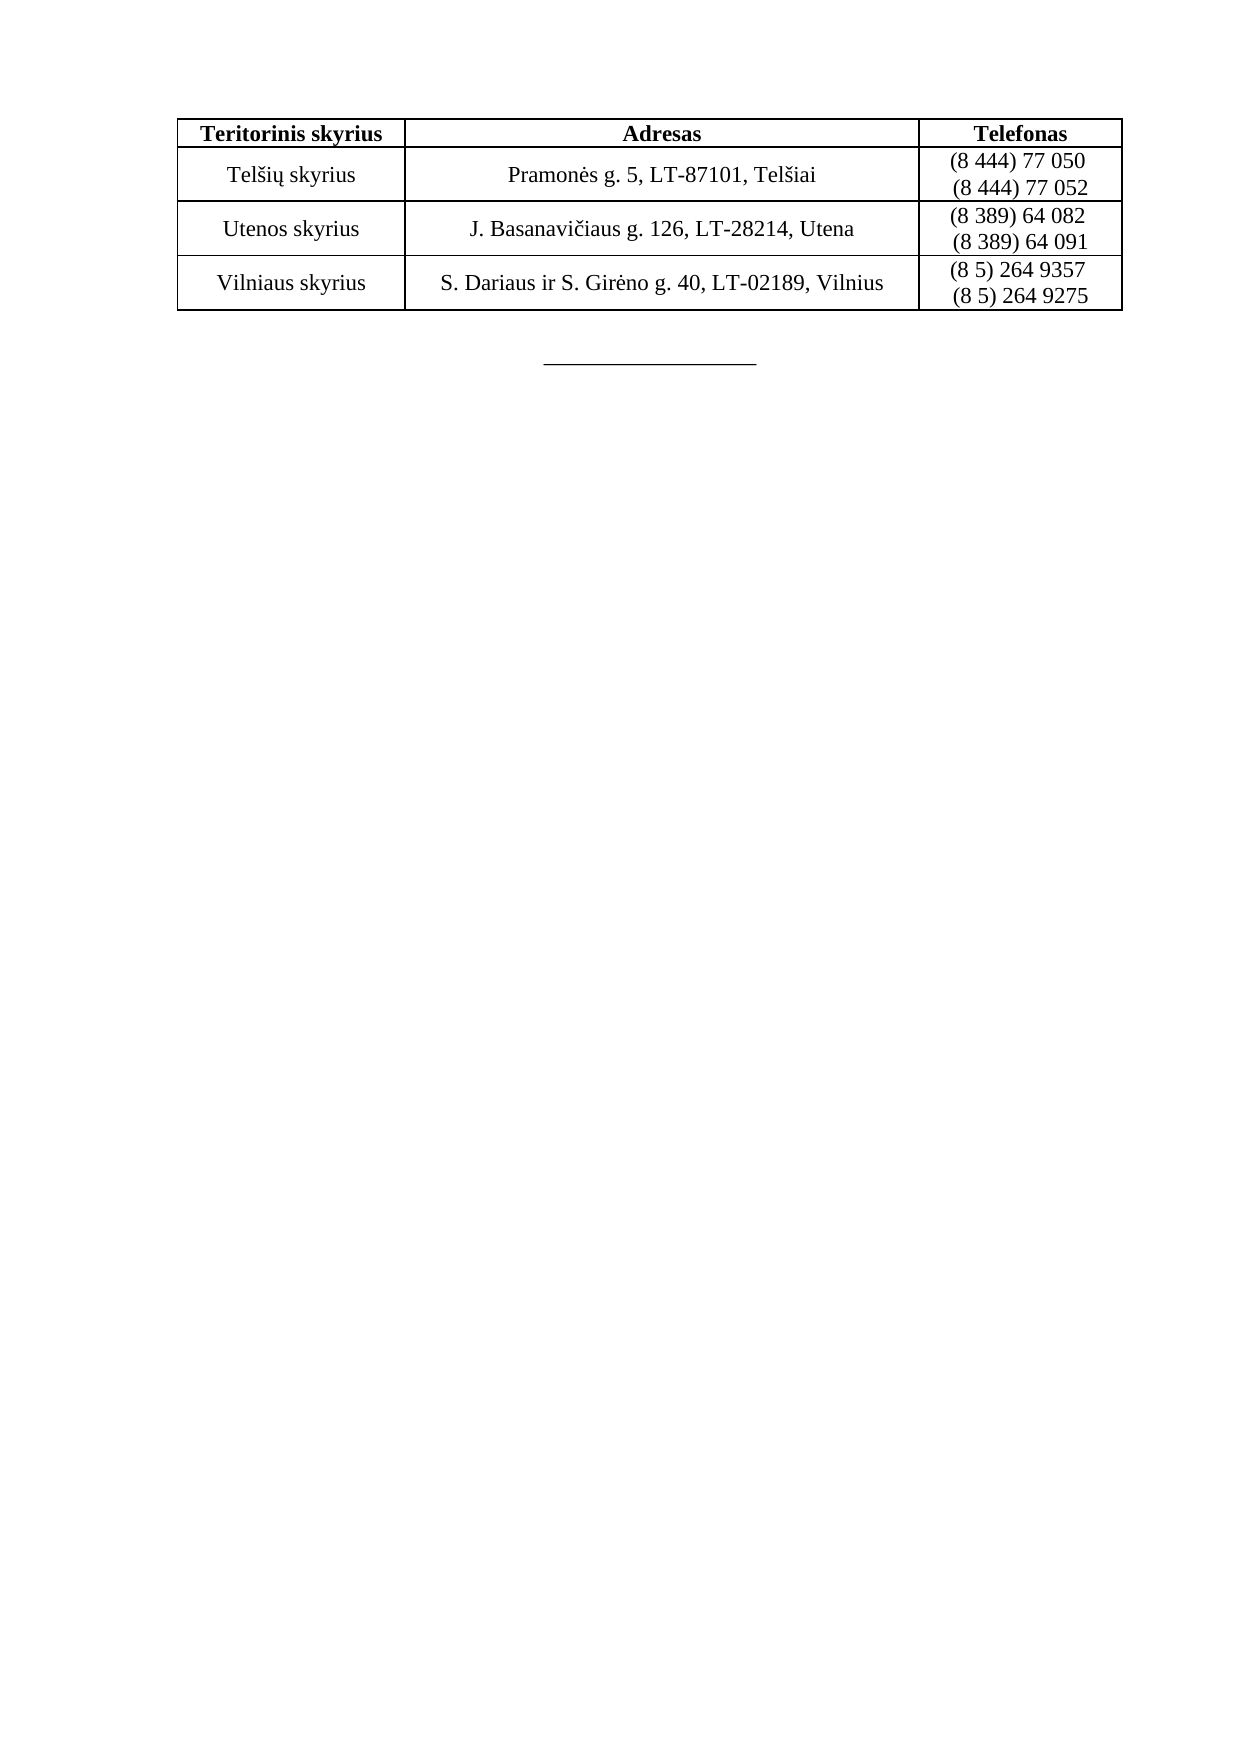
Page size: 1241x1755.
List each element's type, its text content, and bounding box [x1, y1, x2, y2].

table_cell (8 389) 64 082 (8 389) 64 091 [920, 202, 1121, 254]
table_header Adresas [406, 120, 918, 146]
table_cell Utenos skyrius [178, 202, 404, 254]
table_cell J. Basanavičiaus g. 126, LT-28214, Utena [406, 202, 918, 254]
table_header Telefonas [920, 120, 1121, 146]
table_cell Vilniaus skyrius [178, 256, 404, 309]
table_cell Telšių skyrius [178, 148, 404, 200]
table_header Teritorinis skyrius [178, 120, 404, 146]
table_cell (8 5) 264 9357 (8 5) 264 9275 [920, 256, 1121, 309]
table_cell Pramonės g. 5, LT-87101, Telšiai [406, 148, 918, 200]
table_cell (8 444) 77 050 (8 444) 77 052 [920, 148, 1121, 200]
text _________________ [177, 339, 1122, 368]
table_cell S. Dariaus ir S. Girėno g. 40, LT-02189, Vilnius [406, 256, 918, 309]
